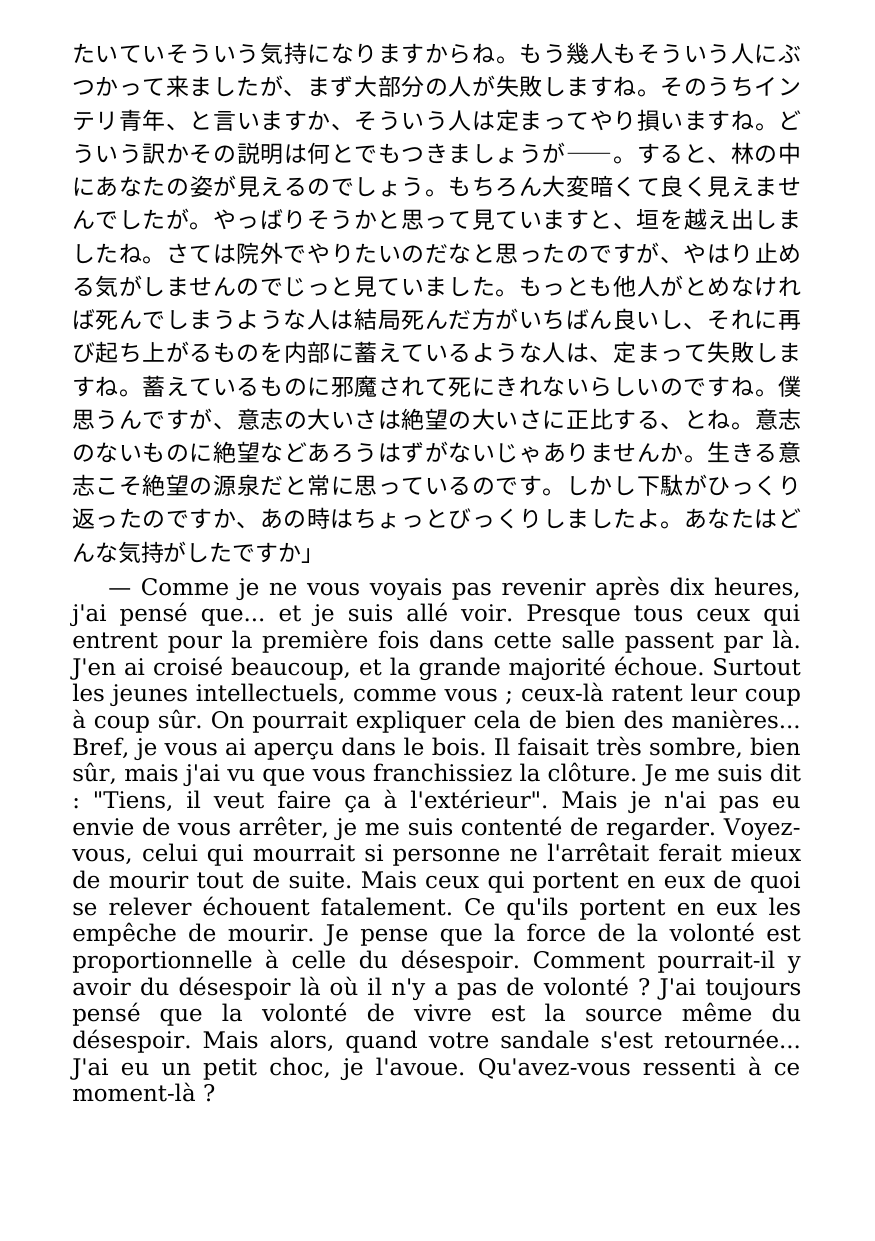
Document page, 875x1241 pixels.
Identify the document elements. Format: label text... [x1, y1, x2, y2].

text たいていそういう気持になりますからね。もう幾人もそういう人にぶつかって来ましたが、まず大部分の人が失敗しますね。そのうちインテリ青年、と言いますか、そういう人は定まってやり損いますね。どういう訳かその説明は何とでもつきましょうが――。すると、林の中にあなたの姿が見えるのでしょう。もちろん大変暗くて良く見えませんでしたが。やっばりそうかと思って見ていますと、垣を越え出しましたね。さては院外でやりたいのだなと思ったのですが、やはり止める気がしませんのでじっと見ていました。もっとも他人がとめなければ死んでしまうような人は結局死んだ方がいちばん良いし、それに再び起ち上がるものを内部に蓄えているような人は、定まって失敗しますね。蓄えているものに邪魔されて死にきれないらしいのですね。僕思うんですが、意志の大いさは絶望の大いさに正比する、とね。意志のないものに絶望などあろうはずがないじゃありませんか。生きる意志こそ絶望の源泉だと常に思っているのです。しかし下駄がひっくり返ったのですか、あの時はちょっとびっくりしましたよ。あなたはどんな気持がしたですか」 [72, 36, 802, 568]
text — Comme je ne vous voyais pas revenir après dix heures, j'ai pensé que... et je suis allé voir. Presque tous ceux qui entrent pour la première fois dans cette salle passent par là. J'en ai croisé beaucoup, et la grande majorité échoue. Surtout les jeunes intellectuels, comme vous ; ceux-là ratent leur coup à coup sûr. On pourrait expliquer cela de bien des manières... Bref, je vous ai aperçu dans le bois. Il faisait très sombre, bien sûr, mais j'ai vu que vous franchissiez la clôture. Je me suis dit : "Tiens, il veut faire ça à l'extérieur". Mais je n'ai pas eu envie de vous arrêter, je me suis contenté de regarder. Voyez-vous, celui qui mourrait si personne ne l'arrêtait ferait mieux de mourir tout de suite. Mais ceux qui portent en eux de quoi se relever échouent fatalement. Ce qu'ils portent en eux les empêche de mourir. Je pense que la force de la volonté est proportionnelle à celle du désespoir. Comment pourrait-il y avoir du désespoir là où il n'y a pas de volonté ? J'ai toujours pensé que la volonté de vivre est la source même du désespoir. Mais alors, quand votre sandale s'est retournée... J'ai eu un petit choc, je l'avoue. Qu'avez-vous ressenti à ce moment-là ? [72, 574, 802, 1107]
